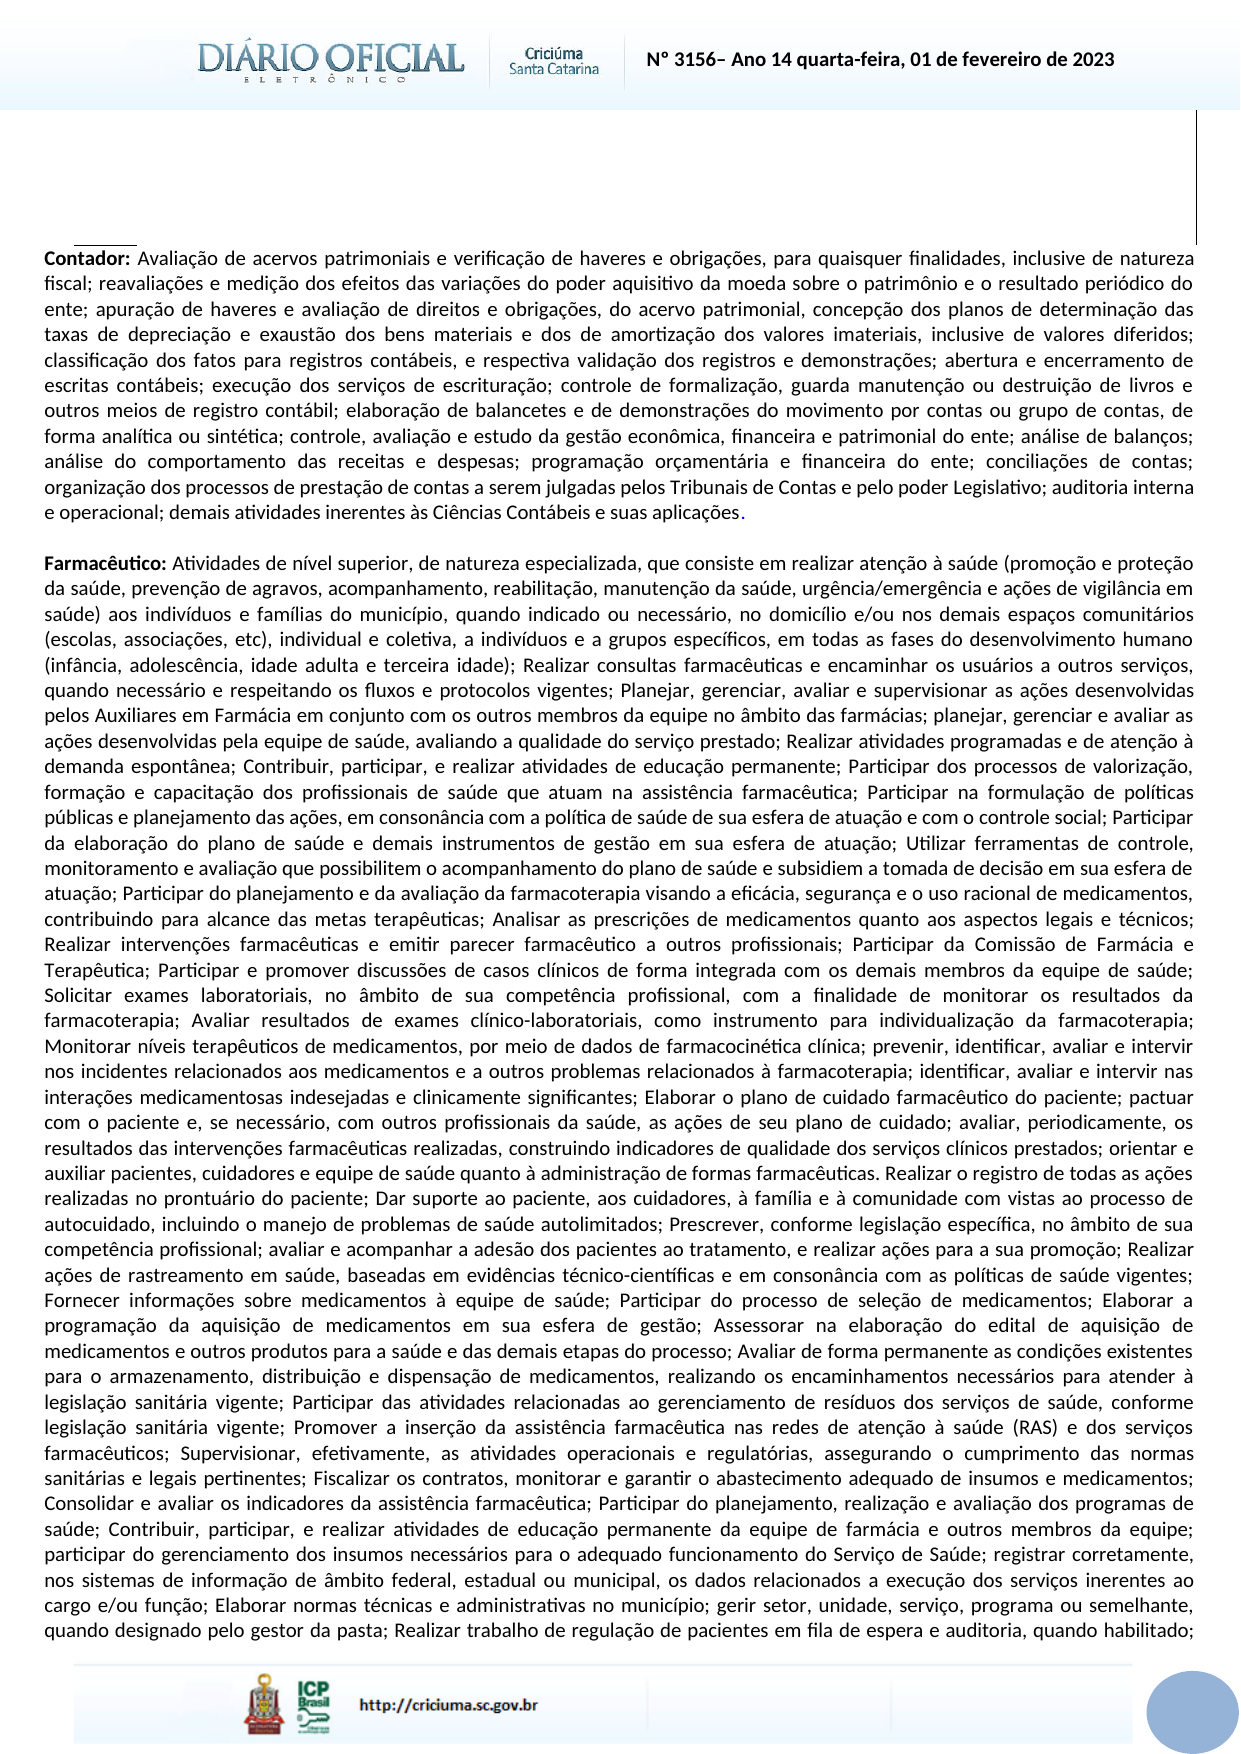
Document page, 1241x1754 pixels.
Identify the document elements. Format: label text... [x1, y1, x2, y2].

text Farmacêutico: Atividades de nível superior, de natureza especializada, que consiste em realizar atenção à saúde (promoção e proteção da saúde, prevenção de agravos, acompanhamento, reabilitação, manutenção da saúde, urgência/emergência e ações de vigilância em saúde) aos indivíduos e famílias do município, quando indicado ou necessário, no domicílio e/ou nos demais espaços comunitários (escolas, associações, etc), individual e coletiva, a indivíduos e a grupos específicos, em todas as fases do desenvolvimento humano (infância, adolescência, idade adulta e terceira idade); Realizar consultas farmacêuticas e encaminhar os usuários a outros serviços, quando necessário e respeitando os fluxos e protocolos vigentes; Planejar, gerenciar, avaliar e supervisionar as ações desenvolvidas pelos Auxiliares em Farmácia em conjunto com os outros membros da equipe no âmbito das farmácias; planejar, gerenciar e avaliar as ações desenvolvidas pela equipe de saúde, avaliando a qualidade do serviço prestado; Realizar atividades programadas e de atenção à demanda espontânea; Contribuir, participar, e realizar atividades de educação permanente; Participar dos processos de valorização, formação e capacitação dos profissionais de saúde que atuam na assistência farmacêutica; Participar na formulação de políticas públicas e planejamento das ações, em consonância com a política de saúde de sua esfera de atuação e com o controle social; Participar da elaboração do plano de saúde e demais instrumentos de gestão em sua esfera de atuação; Utilizar ferramentas de controle, monitoramento e avaliação que possibilitem o acompanhamento do plano de saúde e subsidiem a tomada de decisão em sua esfera de atuação; Participar do planejamento e da avaliação da farmacoterapia visando a eficácia, segurança e o uso racional de medicamentos, contribuindo para alcance das metas terapêuticas; Analisar as prescrições de medicamentos quanto aos aspectos legais e técnicos; Realizar intervenções farmacêuticas e emitir parecer farmacêutico a outros profissionais; Participar da Comissão de Farmácia e Terapêutica; Participar e promover discussões de casos clínicos de forma integrada com os demais membros da equipe de saúde; Solicitar exames laboratoriais, no âmbito de sua competência profissional, com a finalidade de monitorar os resultados da farmacoterapia; Avaliar resultados de exames clínico-laboratoriais, como instrumento para individualização da farmacoterapia; Monitorar níveis terapêuticos de medicamentos, por meio de dados de farmacocinética clínica; prevenir, identificar, avaliar e intervir nos incidentes relacionados aos medicamentos e a outros problemas relacionados à farmacoterapia; identificar, avaliar e intervir nas interações medicamentosas indesejadas e clinicamente significantes; Elaborar o plano de cuidado farmacêutico do paciente; pactuar com o paciente e, se necessário, com outros profissionais da saúde, as ações de seu plano de cuidado; avaliar, periodicamente, os resultados das intervenções farmacêuticas realizadas, construindo indicadores de qualidade dos serviços clínicos prestados; orientar e auxiliar pacientes, cuidadores e equipe de saúde quanto à administração de formas farmacêuticas. Realizar o registro de todas as ações realizadas no prontuário do paciente; Dar suporte ao paciente, aos cuidadores, à família e à comunidade com vistas ao processo de autocuidado, incluindo o manejo de problemas de saúde autolimitados; Prescrever, conforme legislação específica, no âmbito de sua competência profissional; avaliar e acompanhar a adesão dos pacientes ao tratamento, e realizar ações para a sua promoção; Realizar ações de rastreamento em saúde, baseadas em evidências técnico-científicas e em consonância com as políticas de saúde vigentes; Fornecer informações sobre medicamentos à equipe de saúde; Participar do processo de seleção de medicamentos; Elaborar a programação da aquisição de medicamentos em sua esfera de gestão; Assessorar na elaboração do edital de aquisição de medicamentos e outros produtos para a saúde e das demais etapas do processo; Avaliar de forma permanente as condições existentes para o armazenamento, distribuição e dispensação de medicamentos, realizando os encaminhamentos necessários para atender à legislação sanitária vigente; Participar das atividades relacionadas ao gerenciamento de resíduos dos serviços de saúde, conforme legislação sanitária vigente; Promover a inserção da assistência farmacêutica nas redes de atenção à saúde (RAS) e dos serviços farmacêuticos; Supervisionar, efetivamente, as atividades operacionais e regulatórias, assegurando o cumprimento das normas sanitárias e legais pertinentes; Fiscalizar os contratos, monitorar e garantir o abastecimento adequado de insumos e medicamentos; Consolidar e avaliar os indicadores da assistência farmacêutica; Participar do planejamento, realização e avaliação dos programas de saúde; Contribuir, participar, e realizar atividades de educação permanente da equipe de farmácia e outros membros da equipe; participar do gerenciamento dos insumos necessários para o adequado funcionamento do Serviço de Saúde; registrar corretamente, nos sistemas de informação de âmbito federal, estadual ou municipal, os dados relacionados a execução dos serviços inerentes ao cargo e/ou função; Elaborar normas técnicas e administrativas no município; gerir setor, unidade, serviço, programa ou semelhante, quando designado pelo gestor da pasta; Realizar trabalho de regulação de pacientes em fila de espera e auditoria, quando habilitado; [44, 550, 1196, 1643]
text Contador: Avaliação de acervos patrimoniais e verificação de haveres e obrigações, para quaisquer finalidades, inclusive de natureza fiscal; reavaliações e medição dos efeitos das variações do poder aquisitivo da moeda sobre o patrimônio e o resultado periódico do ente; apuração de haveres e avaliação de direitos e obrigações, do acervo patrimonial, concepção dos planos de determinação das taxas de depreciação e exaustão dos bens materiais e dos de amortização dos valores imateriais, inclusive de valores diferidos; classificação dos fatos para registros contábeis, e respectiva validação dos registros e demonstrações; abertura e encerramento de escritas contábeis; execução dos serviços de escrituração; controle de formalização, guarda manutenção ou destruição de livros e outros meios de registro contábil; elaboração de balancetes e de demonstrações do movimento por contas ou grupo de contas, de forma analítica ou sintética; controle, avaliação e estudo da gestão econômica, financeira e patrimonial do ente; análise de balanços; análise do comportamento das receitas e despesas; programação orçamentária e financeira do ente; conciliações de contas; organização dos processos de prestação de contas a serem julgadas pelos Tribunais de Contas e pelo poder Legislativo; auditoria interna e operacional; demais atividades inerentes às Ciências Contábeis e suas aplicações. [44, 245, 1196, 525]
